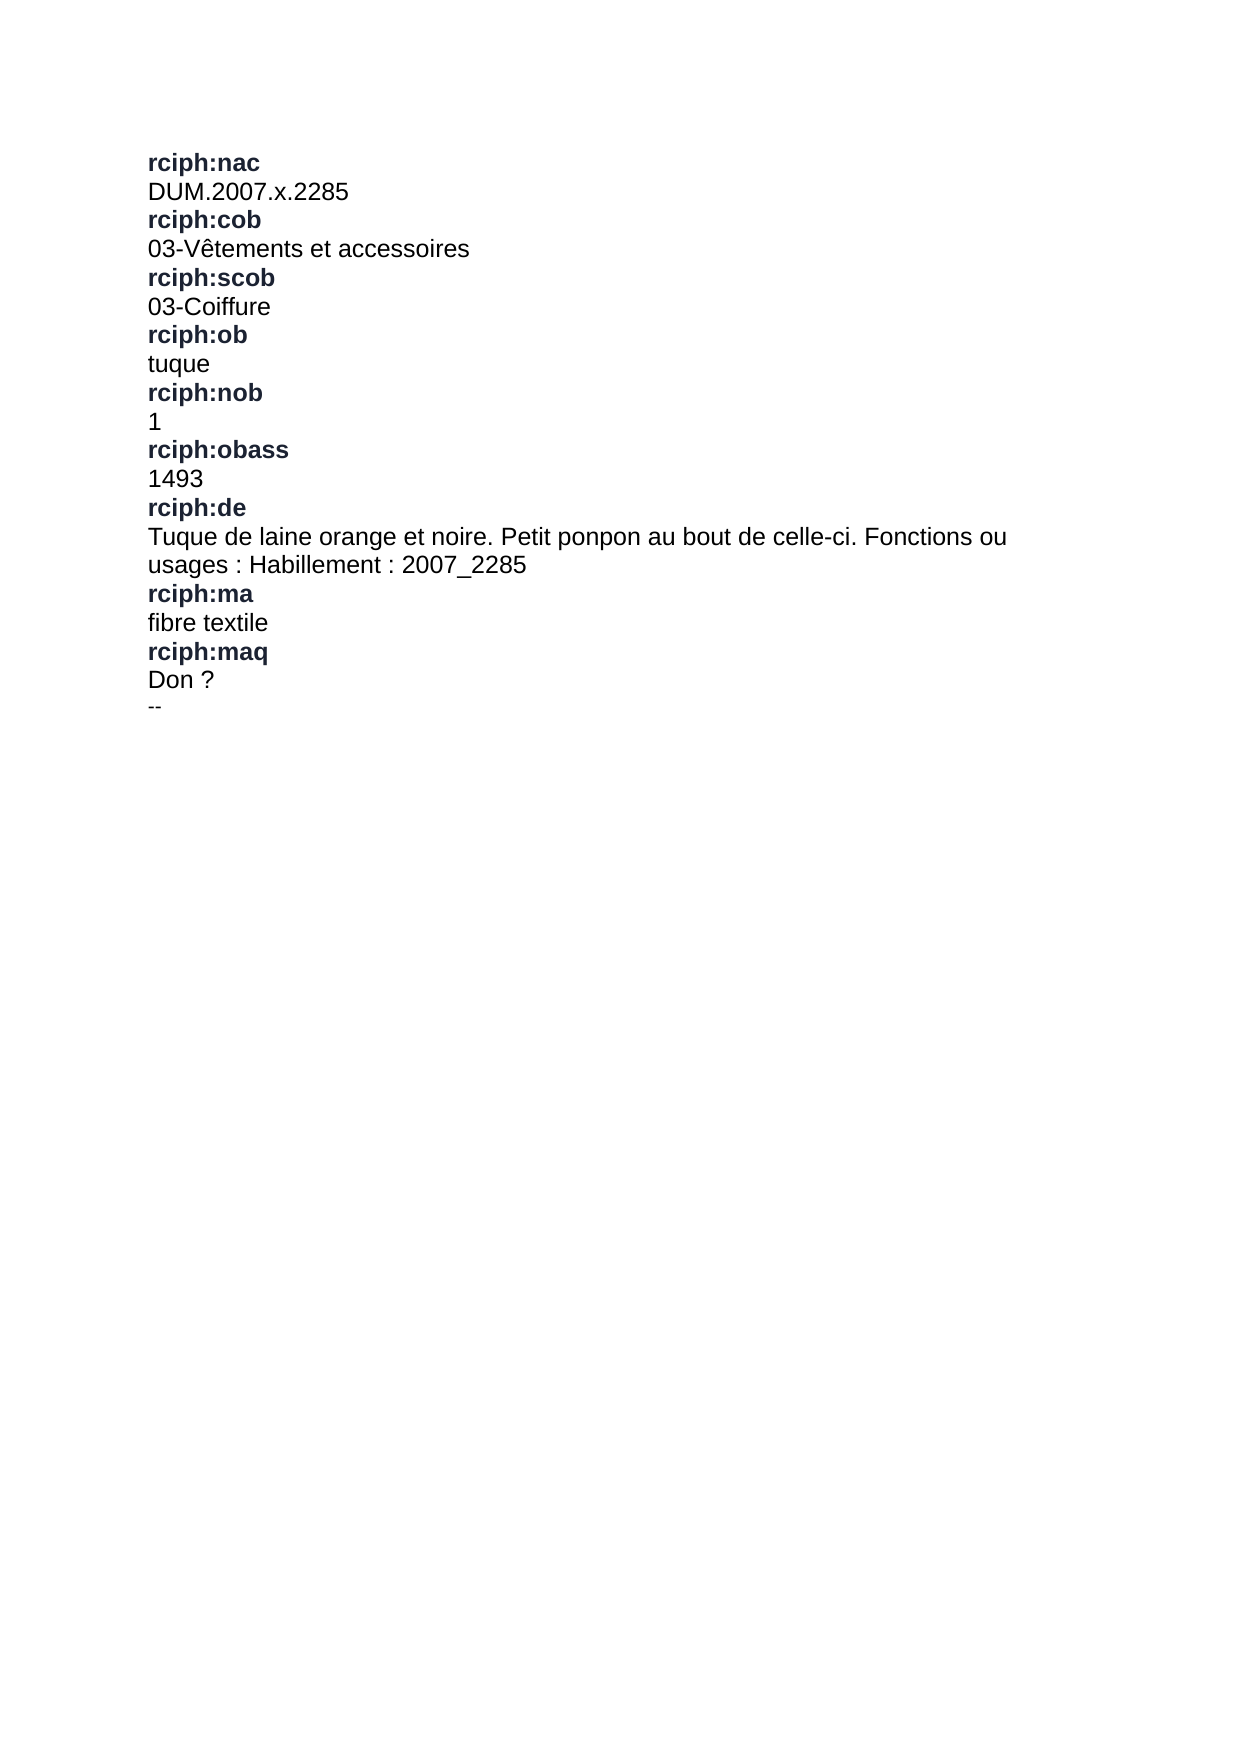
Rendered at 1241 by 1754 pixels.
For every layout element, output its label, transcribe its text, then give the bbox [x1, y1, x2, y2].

text rciph:maq [148, 636, 1092, 665]
text tuque [148, 349, 1092, 378]
text rciph:cob [148, 205, 1092, 234]
text rciph:nac [148, 148, 1092, 176]
text rciph:de [148, 493, 1092, 521]
text DUM.2007.x.2285 [148, 176, 1092, 205]
text 1 [148, 406, 1092, 435]
text Tuque de laine orange et noire. Petit ponpon au bout de celle-ci. Fonctions ou usages : Habillement : 2007_2285 [148, 521, 1092, 579]
text rciph:ob [148, 320, 1092, 349]
text rciph:scob [148, 263, 1092, 291]
text 03-Vêtements et accessoires [148, 234, 1092, 263]
text rciph:ma [148, 579, 1092, 608]
text rciph:obass [148, 435, 1092, 464]
text 1493 [148, 464, 1092, 493]
text rciph:nob [148, 378, 1092, 406]
text 03-Coiffure [148, 291, 1092, 320]
text -- [148, 694, 1092, 718]
text Don ? [148, 665, 1092, 694]
text fibre textile [148, 608, 1092, 636]
